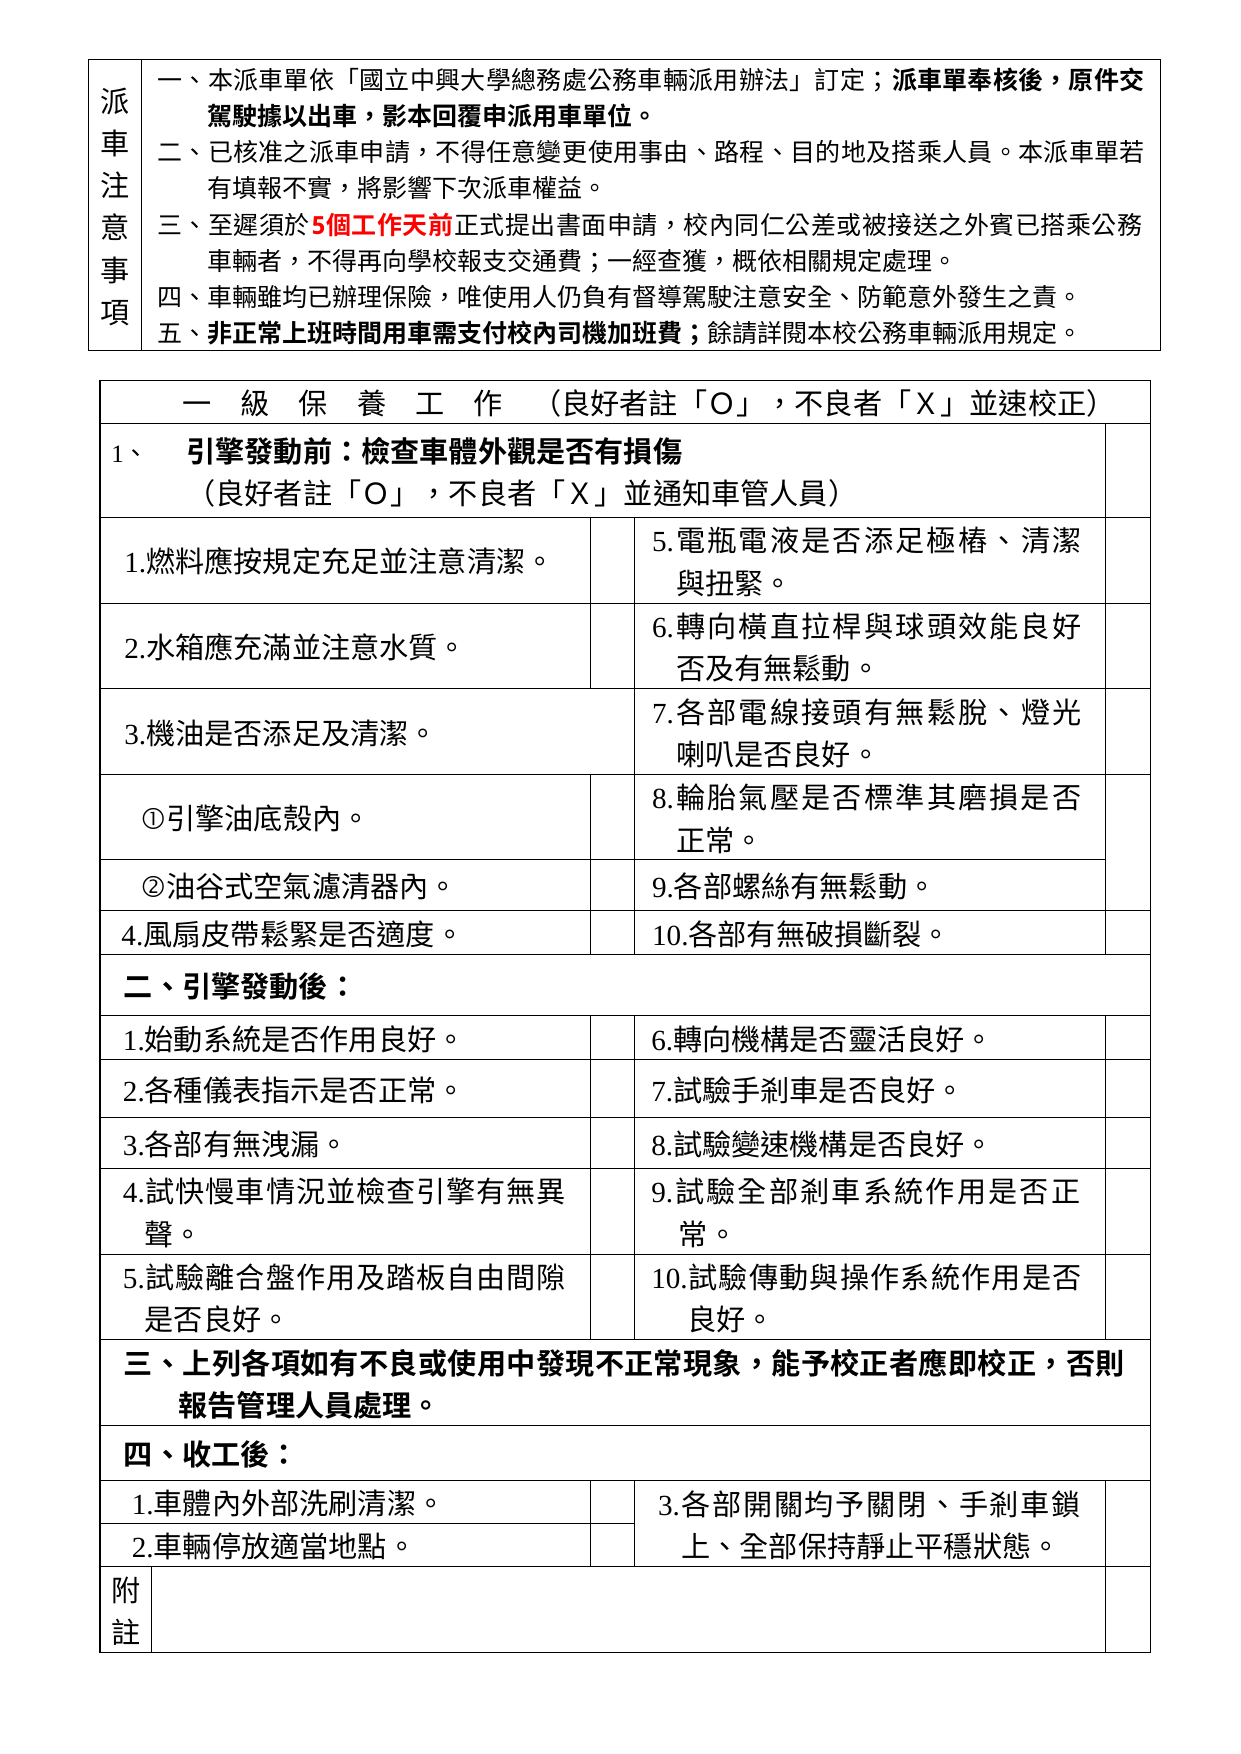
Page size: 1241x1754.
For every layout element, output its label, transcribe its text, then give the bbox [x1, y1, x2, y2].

table_cell [1106, 604, 1150, 688]
table_cell 2.車輛停放適當地點。 [101, 1524, 590, 1566]
table_cell [591, 1169, 634, 1254]
table_cell [1106, 1016, 1150, 1059]
table_cell 5.電瓶電液是否添足極樁、清潔與扭緊。 [635, 518, 1105, 602]
table_cell 1.始動系統是否作用良好。 [101, 1016, 590, 1059]
table_cell 2.水箱應充滿並注意水質。 [101, 604, 590, 688]
table_cell [1106, 775, 1150, 910]
table_cell 10.各部有無破損斷裂。 [635, 911, 1105, 953]
table_cell 10.試驗傳動與操作系統作用是否良好。 [635, 1255, 1105, 1339]
table_cell 9.各部螺絲有無鬆動。 [635, 860, 1105, 910]
table_cell 1.車體內外部洗刷清潔。 [101, 1481, 590, 1523]
table_cell [591, 1016, 634, 1059]
table_header 一 級 保 養 工 作 （良好者註「Ｏ」，不良者「Ｘ」並速校正） [101, 381, 1150, 423]
table_cell 8.試驗變速機構是否良好。 [635, 1118, 1105, 1168]
table_cell [1106, 1169, 1150, 1254]
table_cell [1106, 1060, 1150, 1117]
table_cell 附 註 [101, 1567, 151, 1652]
table_cell [1106, 1255, 1150, 1339]
table_cell [1106, 1481, 1150, 1566]
table_cell 四、收工後： [101, 1426, 1150, 1479]
table_cell 4.試快慢車情況並檢查引擎有無異聲。 [101, 1169, 590, 1254]
table_cell [591, 1255, 634, 1339]
table_cell [1106, 911, 1150, 953]
table_cell [152, 1567, 1105, 1652]
table_cell 三、上列各項如有不良或使用中發現不正常現象，能予校正者應即校正，否則報告管理人員處理。 [101, 1340, 1150, 1425]
table_cell 3.各部有無洩漏。 [101, 1118, 590, 1168]
table_cell 3.各部開關均予關閉、手剎車鎖上、全部保持靜止平穩狀態。 [635, 1481, 1105, 1566]
table_cell [591, 1524, 634, 1566]
table_cell 7.試驗手剎車是否良好。 [635, 1060, 1105, 1117]
table_cell 二、引擎發動後： [101, 955, 1150, 1015]
table_cell 5.試驗離合盤作用及踏板自由間隙是否良好。 [101, 1255, 590, 1339]
table_cell 一、本派車單依「國立中興大學總務處公務車輛派用辦法」訂定；派車單奉核後，原件交駕駛據以出車，影本回覆申派用車單位。 二、已核准之派車申請，不得任意變更使用事由、路程、目的地及搭乘人員。本派車單若有填報不實，將影響下次派車權益。 三、至遲須於5個工作天前正式提出書面申請，校內同仁公差或被接送之外賓已搭乘公務車輛者，不得再向學校報支交通費；一經查獲，概依相關規定處理。 四、車輛雖均已辦理保險，唯使用人仍負有督導駕駛注意安全、防範意外發生之責。 五、非正常上班時間用車需支付校內司機加班費；餘請詳閱本校公務車輛派用規定。 [142, 60, 1160, 350]
table_cell 3.機油是否添足及清潔。 [101, 689, 634, 774]
table_cell [1106, 689, 1150, 774]
table_cell 6.轉向橫直拉桿與球頭效能良好否及有無鬆動。 [635, 604, 1105, 688]
table_cell [591, 860, 634, 910]
table_cell 1.燃料應按規定充足並注意清潔。 [101, 518, 590, 602]
table_cell [591, 1481, 634, 1523]
table_cell [1106, 518, 1150, 602]
table_cell [591, 604, 634, 688]
table_cell 9.試驗全部剎車系統作用是否正常。 [635, 1169, 1105, 1254]
table_cell [1106, 1567, 1150, 1652]
table_cell 8.輪胎氣壓是否標準其磨損是否正常。 [635, 775, 1105, 859]
table_cell 油谷式空氣濾清器內。 [101, 860, 590, 910]
table_cell 派車 注意事項 [89, 60, 141, 350]
table_cell [1106, 424, 1150, 517]
table_cell 引擎油底殼內。 [101, 775, 590, 859]
table_cell [591, 911, 634, 953]
table_cell [591, 775, 634, 859]
table_cell [591, 518, 634, 602]
table_cell [591, 1118, 634, 1168]
table_cell [591, 1060, 634, 1117]
table_cell [1106, 1118, 1150, 1168]
table_cell 2.各種儀表指示是否正常。 [101, 1060, 590, 1117]
table_cell 引擎發動前：檢查車體外觀是否有損傷 （良好者註「Ｏ」，不良者「Ｘ」並通知車管人員） [101, 424, 1105, 517]
table_cell 4.風扇皮帶鬆緊是否適度。 [101, 911, 590, 953]
table_cell 6.轉向機構是否靈活良好。 [635, 1016, 1105, 1059]
table_cell 7.各部電線接頭有無鬆脫、燈光喇叭是否良好。 [635, 689, 1105, 774]
